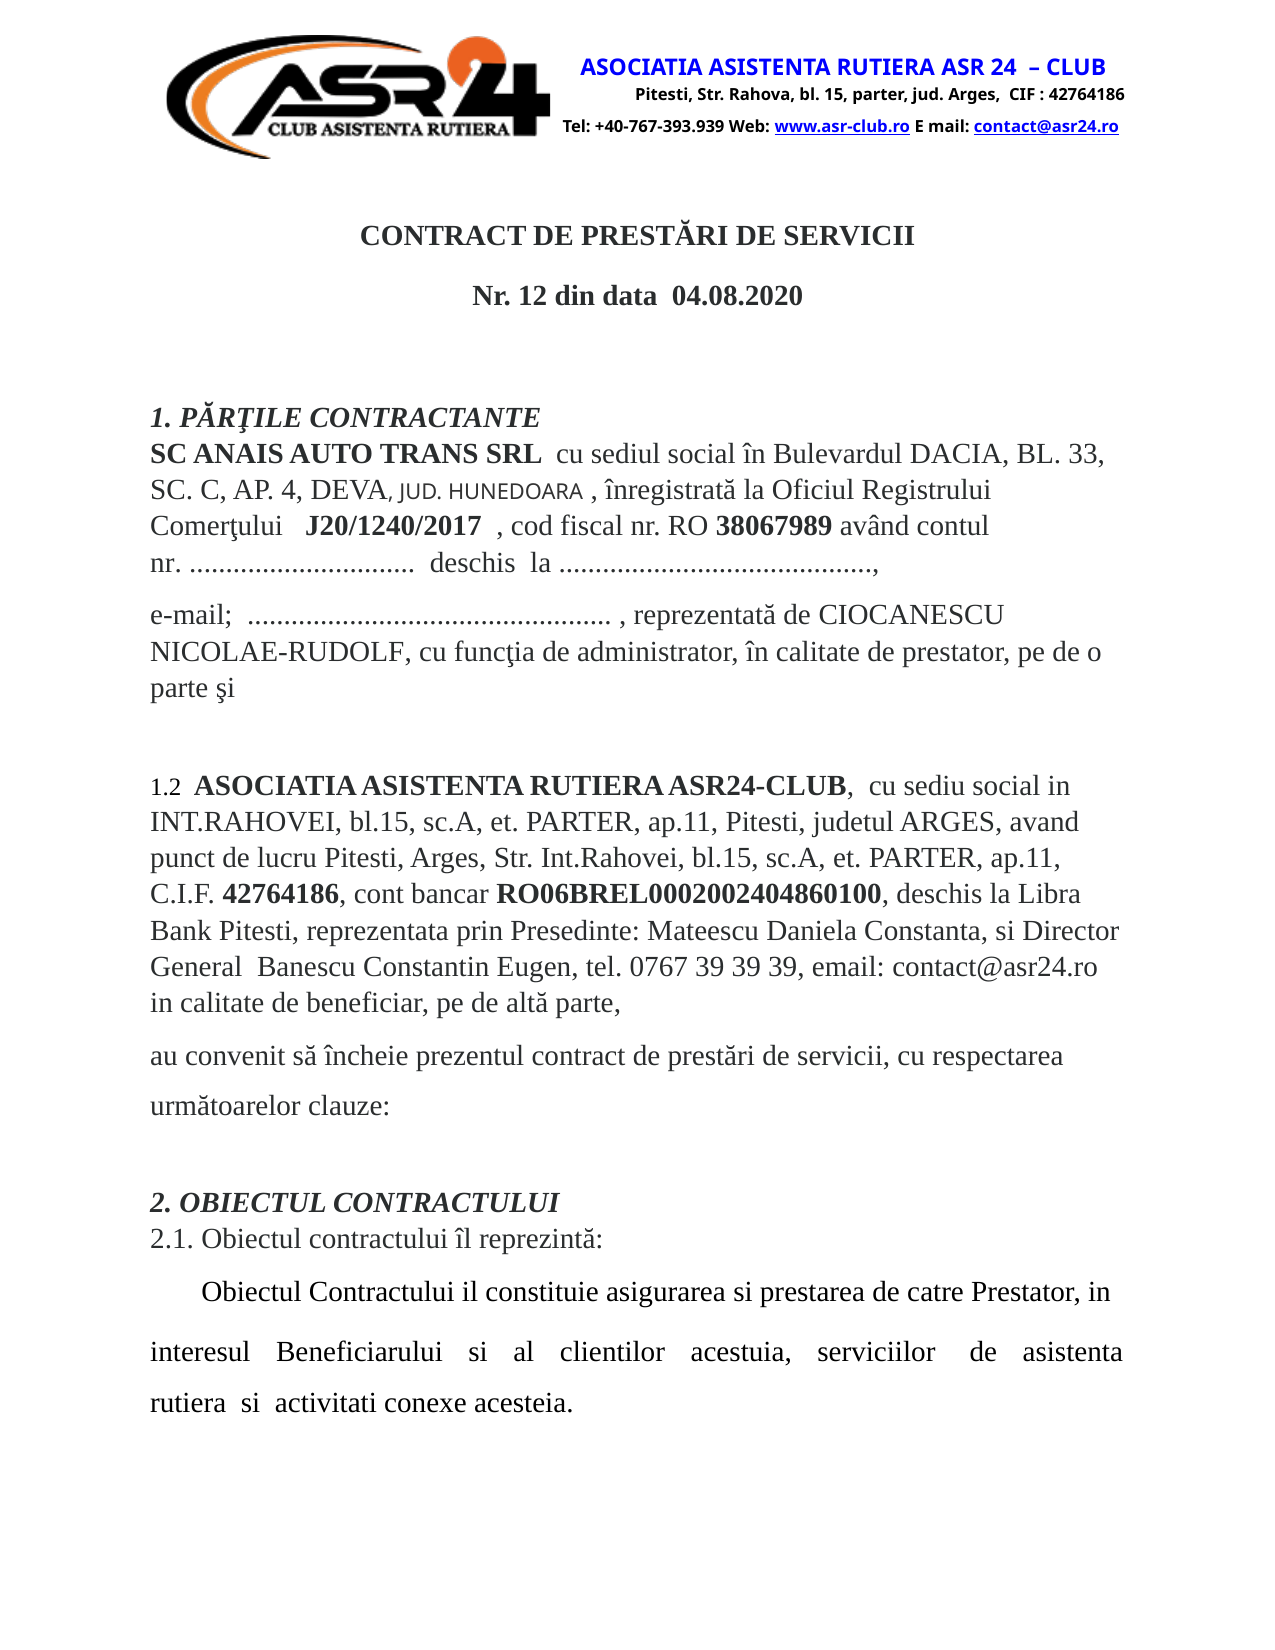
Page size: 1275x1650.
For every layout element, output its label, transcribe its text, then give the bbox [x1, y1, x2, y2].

text Nr. 12 din data 04.08.2020 [150, 278, 1125, 312]
text 2. OBIECTUL CONTRACTULUI 2.1. Obiectul contractului îl reprezintă: [150, 1149, 1125, 1254]
text 1. PĂRŢILE CONTRACTANTE SC ANAIS AUTO TRANS SRL cu sediul social în Bulevardul DACIA, BL. 33, SC. C, AP. 4, DEVA, JUD. HUNEDOARA , înregistrată la Oficiul Registrului Comerţului J20/1240/2017 , cod fiscal nr. RO 38067989 având contul nr. ............................... deschis la ..........................................., [150, 400, 1125, 578]
text interesul Beneficiarului si al clientilor acestuia, serviciilor de asistenta rutiera si activitati conexe acesteia. [150, 1334, 1125, 1418]
text Obiectul Contractului il constituie asigurarea si prestarea de catre Prestator, in [150, 1274, 1125, 1307]
picture [166, 35, 551, 159]
text e-mail; .................................................. , reprezentată de CIOCANESCU NICOLAE-RUDOLF, cu funcţia de administrator, în calitate de prestator, pe de o parte şi 1.2 ASOCIATIA ASISTENTA RUTIERA ASR24-CLUB, cu sediu social in INT.RAHOVEI, bl.15, sc.A, et. PARTER, ap.11, Pitesti, judetul ARGES, avand punct de lucru Pitesti, Arges, Str. Int.Rahovei, bl.15, sc.A, et. PARTER, ap.11, C.I.F. 42764186, cont bancar RO06BREL0002002404860100, deschis la Libra Bank Pitesti, reprezentata prin Presedinte: Mateescu Daniela Constanta, si Director General Banescu Constantin Eugen, tel. 0767 39 39 39, email: contact@asr24.ro in calitate de beneficiar, pe de altă parte, [150, 597, 1125, 1018]
text au convenit să încheie prezentul contract de prestări de servicii, cu respectarea următoarelor clauze: [150, 1038, 1125, 1122]
text CONTRACT DE PRESTĂRI DE SERVICII [150, 218, 1125, 251]
